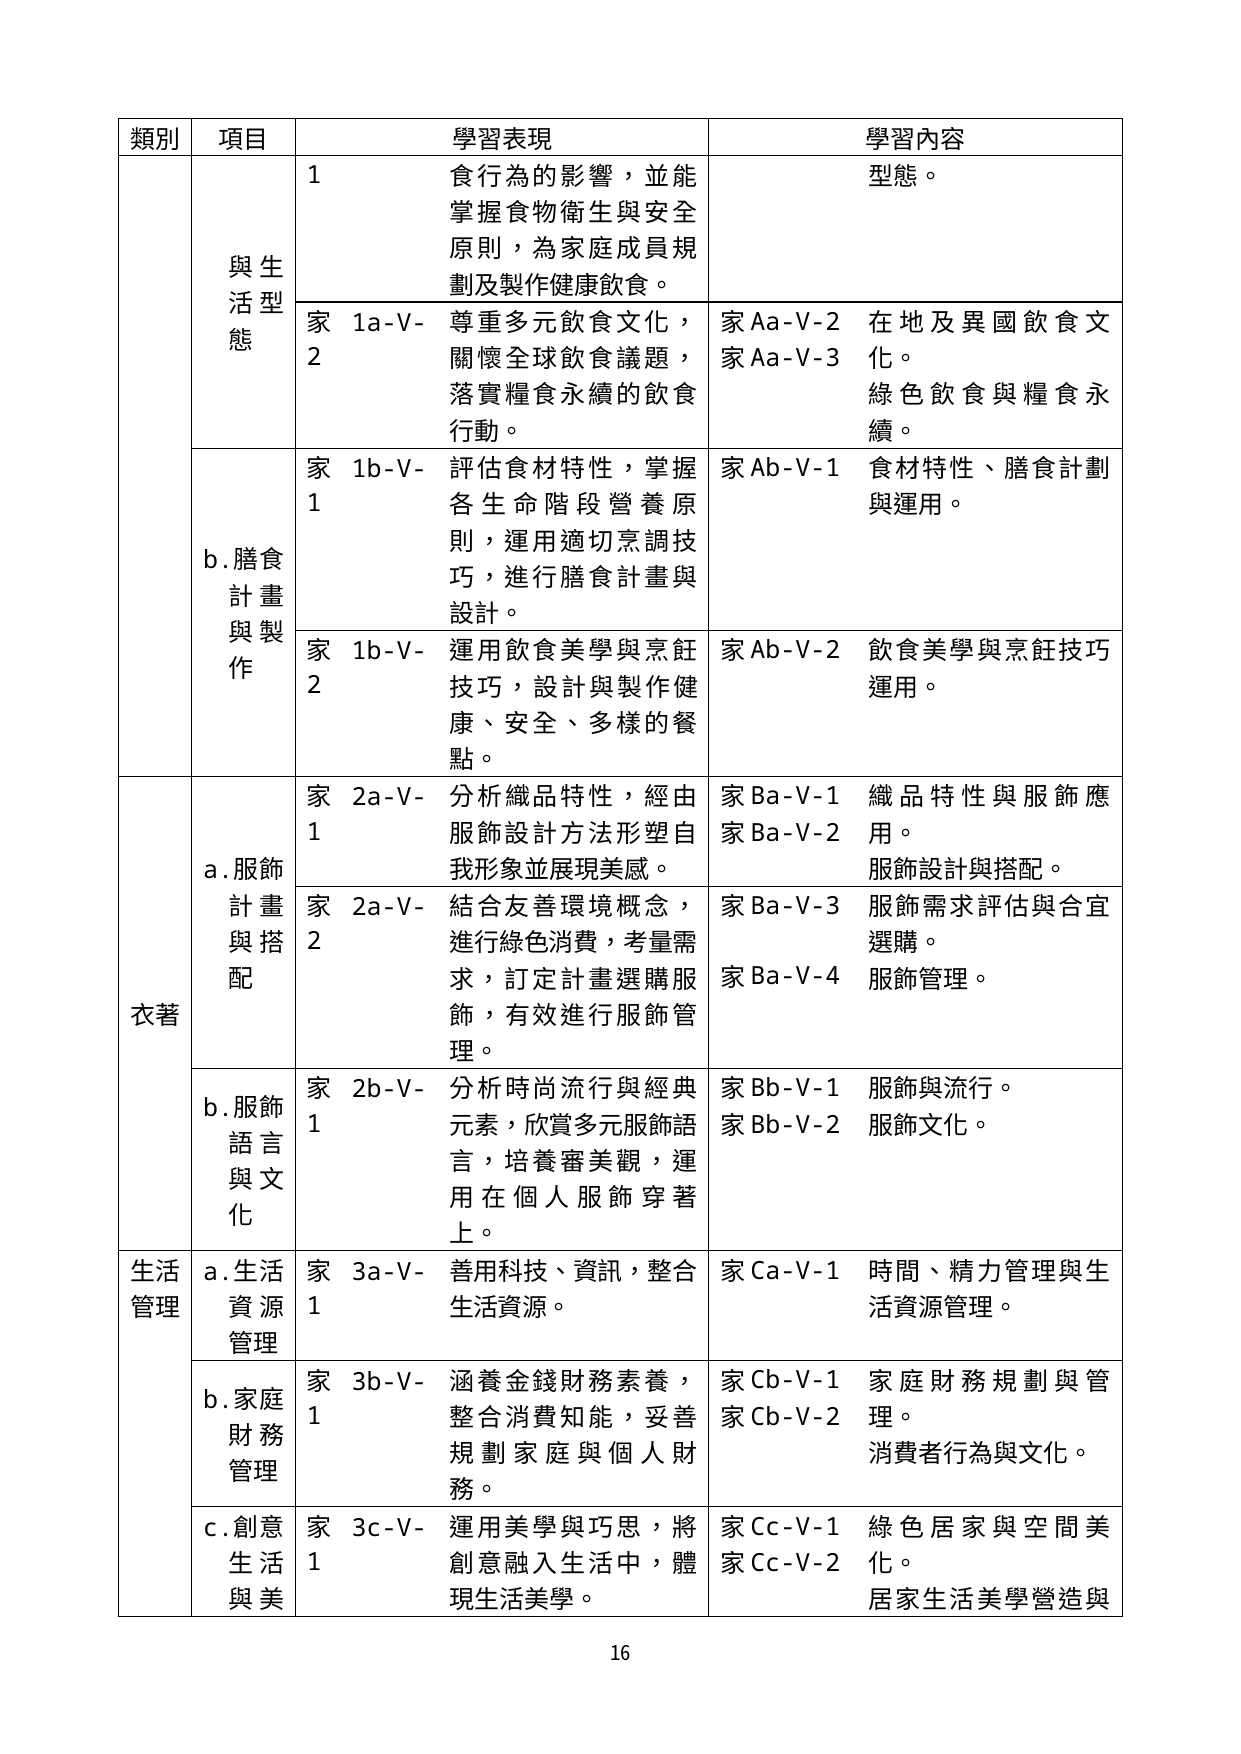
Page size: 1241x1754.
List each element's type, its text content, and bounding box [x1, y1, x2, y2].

table_cell b.服飾語言與文化 [192, 1069, 295, 1250]
table_cell [119, 156, 191, 776]
table_cell 家1b-V-2 [296, 631, 438, 776]
table_cell 綠色居家與空間美化。 居家生活美學營造與 [857, 1507, 1122, 1616]
table_cell 家Ca-V-1 [709, 1251, 857, 1360]
table_cell 織品特性與服飾應用。 服飾設計與搭配。 [857, 777, 1122, 886]
table_cell 時間、精力管理與生活資源管理。 [857, 1251, 1122, 1360]
table_cell 家Cc-V-1 家Cc-V-2 [709, 1507, 857, 1616]
table_cell a.服飾計畫與搭配 [192, 777, 295, 1068]
table_cell 食行為的影響，並能掌握食物衛生與安全原則，為家庭成員規劃及製作健康飲食。 [438, 156, 708, 301]
table_cell 家2b-V-1 [296, 1069, 438, 1250]
table_cell 家Ba-V-1 家Ba-V-2 [709, 777, 857, 886]
table_cell 家Cb-V-1 家Cb-V-2 [709, 1361, 857, 1506]
table_cell 服飾需求評估與合宜選購。 服飾管理。 [857, 887, 1122, 1068]
table_cell 服飾與流行。 服飾文化。 [857, 1069, 1122, 1250]
table_cell 家庭財務規劃與管理。 消費者行為與文化。 [857, 1361, 1122, 1506]
table_cell 運用美學與巧思，將創意融入生活中，體現生活美學。 [438, 1507, 708, 1616]
table_header 學習內容 [709, 119, 1122, 155]
table_cell 家1a-V-2 [296, 303, 438, 447]
table_cell 家2a-V-1 [296, 777, 438, 886]
table_cell c.創意生活與美 [192, 1507, 295, 1616]
table_cell 生活管理 [119, 1251, 191, 1616]
table_cell 家Ab-V-2 [709, 631, 857, 776]
table_cell b.家庭財務管理 [192, 1361, 295, 1506]
table_cell 分析時尚流行與經典元素，欣賞多元服飾語言，培養審美觀，運用在個人服飾穿著上。 [438, 1069, 708, 1250]
table_cell 家2a-V-2 [296, 887, 438, 1068]
table_header 學習表現 [296, 119, 708, 155]
table_header 類別 [119, 119, 191, 155]
table_cell 型態。 [857, 156, 1122, 301]
table_cell 評估食材特性，掌握各生命階段營養原則，運用適切烹調技巧，進行膳食計畫與設計。 [438, 449, 708, 630]
table_cell b.膳食計畫與製作 [192, 449, 295, 776]
table_cell 家Ab-V-1 [709, 449, 857, 630]
table_cell 家Ba-V-3 家Ba-V-4 [709, 887, 857, 1068]
table_cell 家3c-V-1 [296, 1507, 438, 1616]
table_cell 飲食美學與烹飪技巧運用。 [857, 631, 1122, 776]
table_cell 尊重多元飲食文化，關懷全球飲食議題，落實糧食永續的飲食行動。 [438, 303, 708, 447]
table_cell 分析織品特性，經由服飾設計方法形塑自我形象並展現美感。 [438, 777, 708, 886]
table_cell 家Aa-V-2 家Aa-V-3 [709, 303, 857, 447]
table_cell 在地及異國飲食文化。 綠色飲食與糧食永續。 [857, 303, 1122, 447]
table_cell 與生活型態 [192, 156, 295, 447]
table_cell 家Bb-V-1 家Bb-V-2 [709, 1069, 857, 1250]
table_cell 善用科技、資訊，整合生活資源。 [438, 1251, 708, 1360]
table_cell 運用飲食美學與烹飪技巧，設計與製作健康、安全、多樣的餐點。 [438, 631, 708, 776]
table_cell 涵養金錢財務素養，整合消費知能，妥善規劃家庭與個人財務。 [438, 1361, 708, 1506]
table_cell 結合友善環境概念，進行綠色消費，考量需求，訂定計畫選購服飾，有效進行服飾管理。 [438, 887, 708, 1068]
table_cell [709, 156, 857, 301]
table_cell 家3a-V-1 [296, 1251, 438, 1360]
table_header 項目 [192, 119, 295, 155]
table_cell a.生活資源管理 [192, 1251, 295, 1360]
table_cell 家3b-V-1 [296, 1361, 438, 1506]
table_cell 衣著 [119, 777, 191, 1250]
table_cell 食材特性、膳食計劃與運用。 [857, 449, 1122, 630]
table_cell 家1b-V-1 [296, 449, 438, 630]
table_cell 1 [296, 156, 438, 301]
